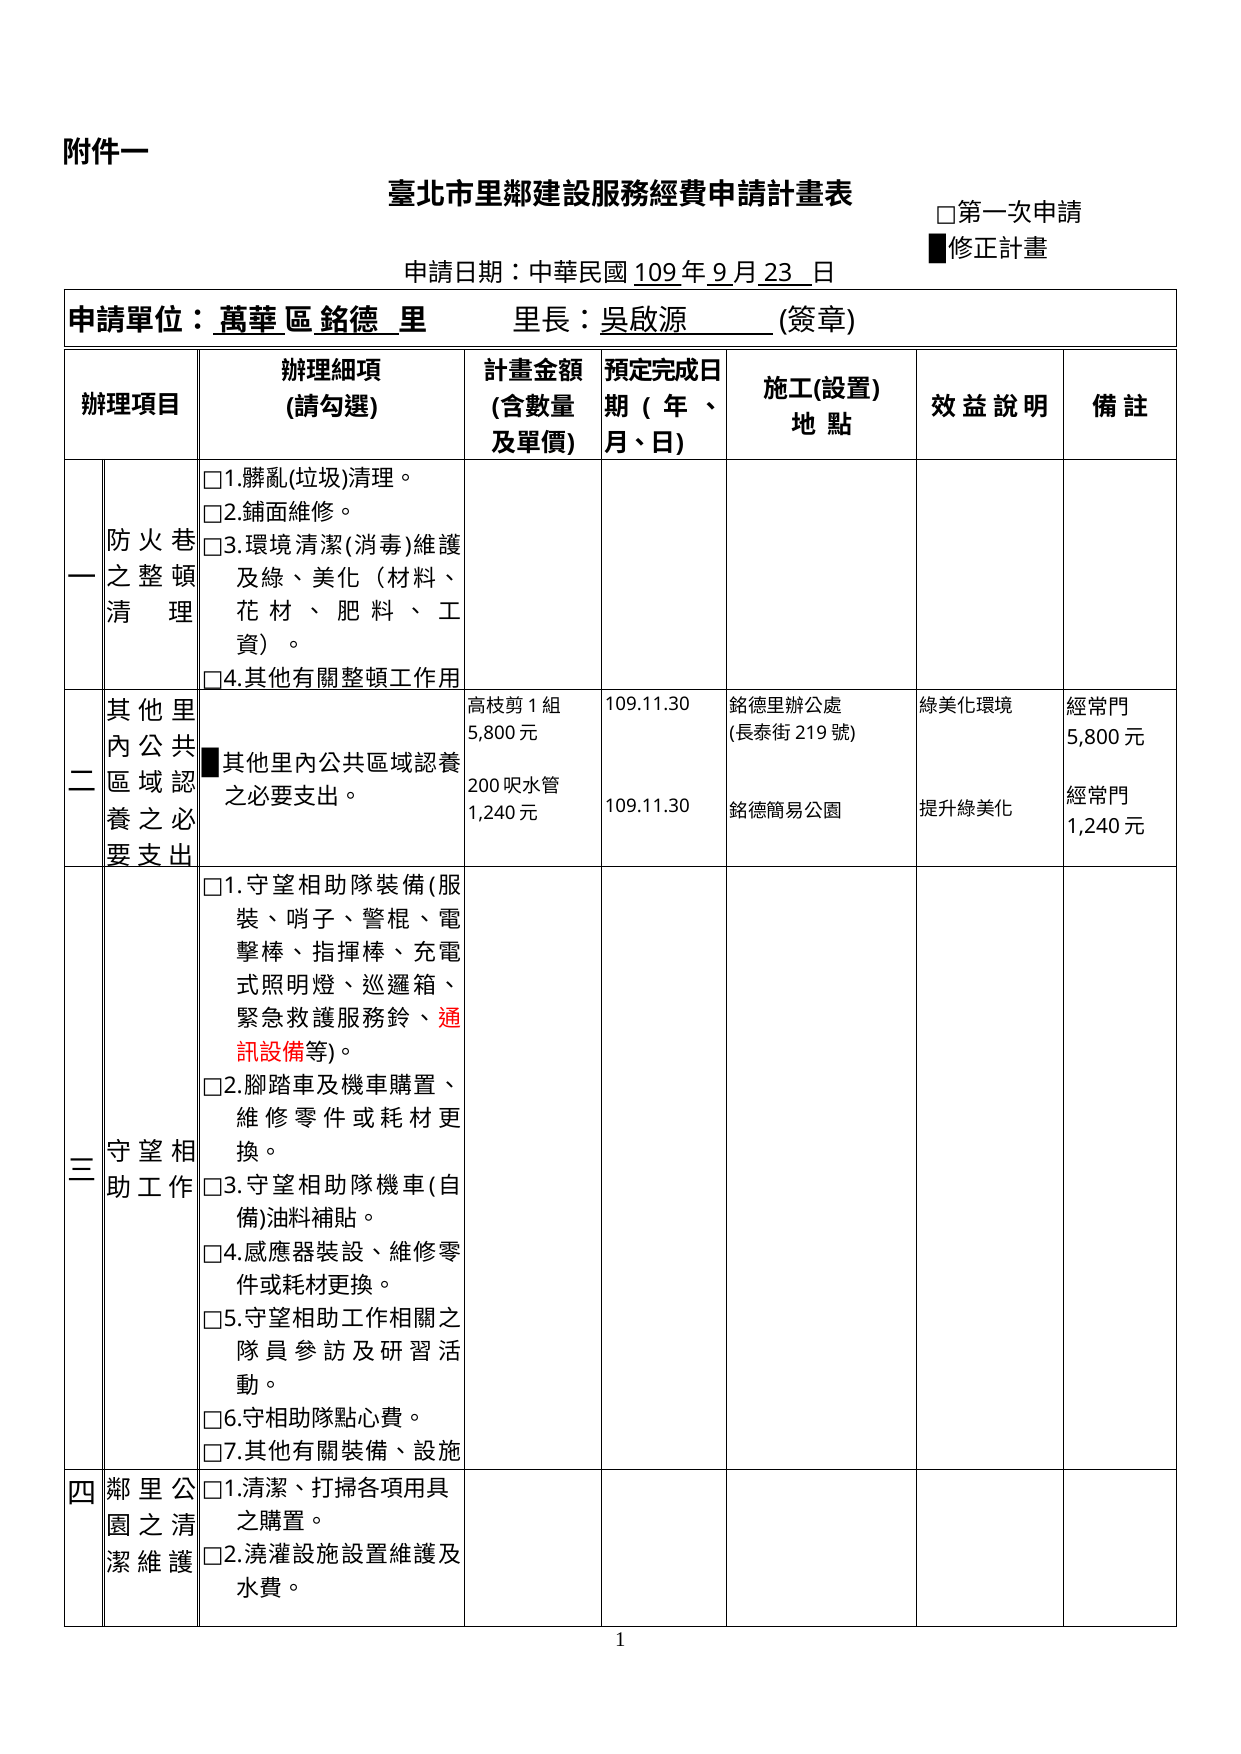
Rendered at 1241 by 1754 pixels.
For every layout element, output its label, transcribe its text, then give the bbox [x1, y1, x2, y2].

table_cell 綠美化環境 提升綠美化 [917, 690, 1063, 866]
table_cell [602, 460, 726, 689]
text 臺北市里鄰建設服務經費申請計畫表 [187, 171, 1053, 213]
table_cell [917, 460, 1063, 689]
text 附件一 [62, 128, 635, 171]
table_cell [1064, 867, 1176, 1468]
text □第一次申請 [929, 192, 1161, 228]
table_header 施工(設置) 地 點 [727, 350, 916, 459]
table_header 辦理項目 [65, 350, 197, 459]
table_cell □1.髒亂(垃圾)清理。 □2.鋪面維修。 □3.環境清潔(消毒)維護及綠、美化（材料、花材、肥料、工資）。 □4.其他有關整頓工作用途。 [200, 460, 464, 689]
table_cell 四 [65, 1470, 102, 1626]
table_cell 鄰里公園之清潔維護 [105, 1470, 197, 1626]
table_cell ▉其他里內公共區域認養之必要支出。 [200, 690, 464, 866]
table_cell [917, 867, 1063, 1468]
table_cell 銘德里辦公處 (長泰街219號) 銘德簡易公園 [727, 690, 916, 866]
table_cell [917, 1470, 1063, 1626]
table_cell 防火巷之整頓清理 [105, 460, 197, 689]
table_header 備 註 [1064, 350, 1176, 459]
table_cell [727, 460, 916, 689]
table_cell [1064, 460, 1176, 689]
text 申請日期：中華民國109年 9 月 23 日 [187, 253, 1053, 289]
table_cell [602, 867, 726, 1468]
table_cell □1.守望相助隊裝備(服裝、哨子、警棍、電擊棒、指揮棒、充電式照明燈、巡邏箱、緊急救護服務鈴、通訊設備等)。 □2.腳踏車及機車購置、維修零件或耗材更換。 □3.守望相助隊機車(自備)油料補貼。 □4.感應器裝設、維修零件或耗材更換。 □5.守望相助工作相關之隊員參訪及研習活動。 □6.守相助隊點心費。 □7.其他有關裝備、設施〈滅火器、消耗品等〉之購置、維修。 [200, 867, 464, 1468]
table_cell 守望相助工作 [105, 867, 197, 1468]
table_cell 109.11.30 109.11.30 [602, 690, 726, 866]
table_cell 三 [65, 867, 102, 1468]
table_header 申請單位： 萬華 區 銘德 里 里長：吳啟源 (簽章) [65, 290, 1176, 346]
table_cell [727, 1470, 916, 1626]
table_cell [465, 1470, 601, 1626]
table_cell [1064, 1470, 1176, 1626]
table_cell [727, 867, 916, 1468]
table_cell 其他里內公共區域認養之必要支出 [105, 690, 197, 866]
table_header 辦理細項 (請勾選) [200, 350, 464, 459]
table_cell 高枝剪1組 5,800元 200呎水管 1,240元 [465, 690, 601, 866]
table_cell □1.清潔、打掃各項用具 之購置。 □2.澆灌設施設置維護及水費。 [200, 1470, 464, 1626]
text ▉修正計畫 [929, 228, 1161, 264]
table_cell [602, 1470, 726, 1626]
table_cell 二 [65, 690, 102, 866]
table_header 計畫金額 (含數量 及單價) [465, 350, 601, 459]
table_cell [465, 867, 601, 1468]
table_header 預定完成日期(年、月、日) [602, 350, 726, 459]
table_cell 經常門 5,800元 經常門 1,240元 [1064, 690, 1176, 866]
table_cell [465, 460, 601, 689]
table_cell 一 [65, 460, 102, 689]
table_header 效 益 說 明 [917, 350, 1063, 459]
